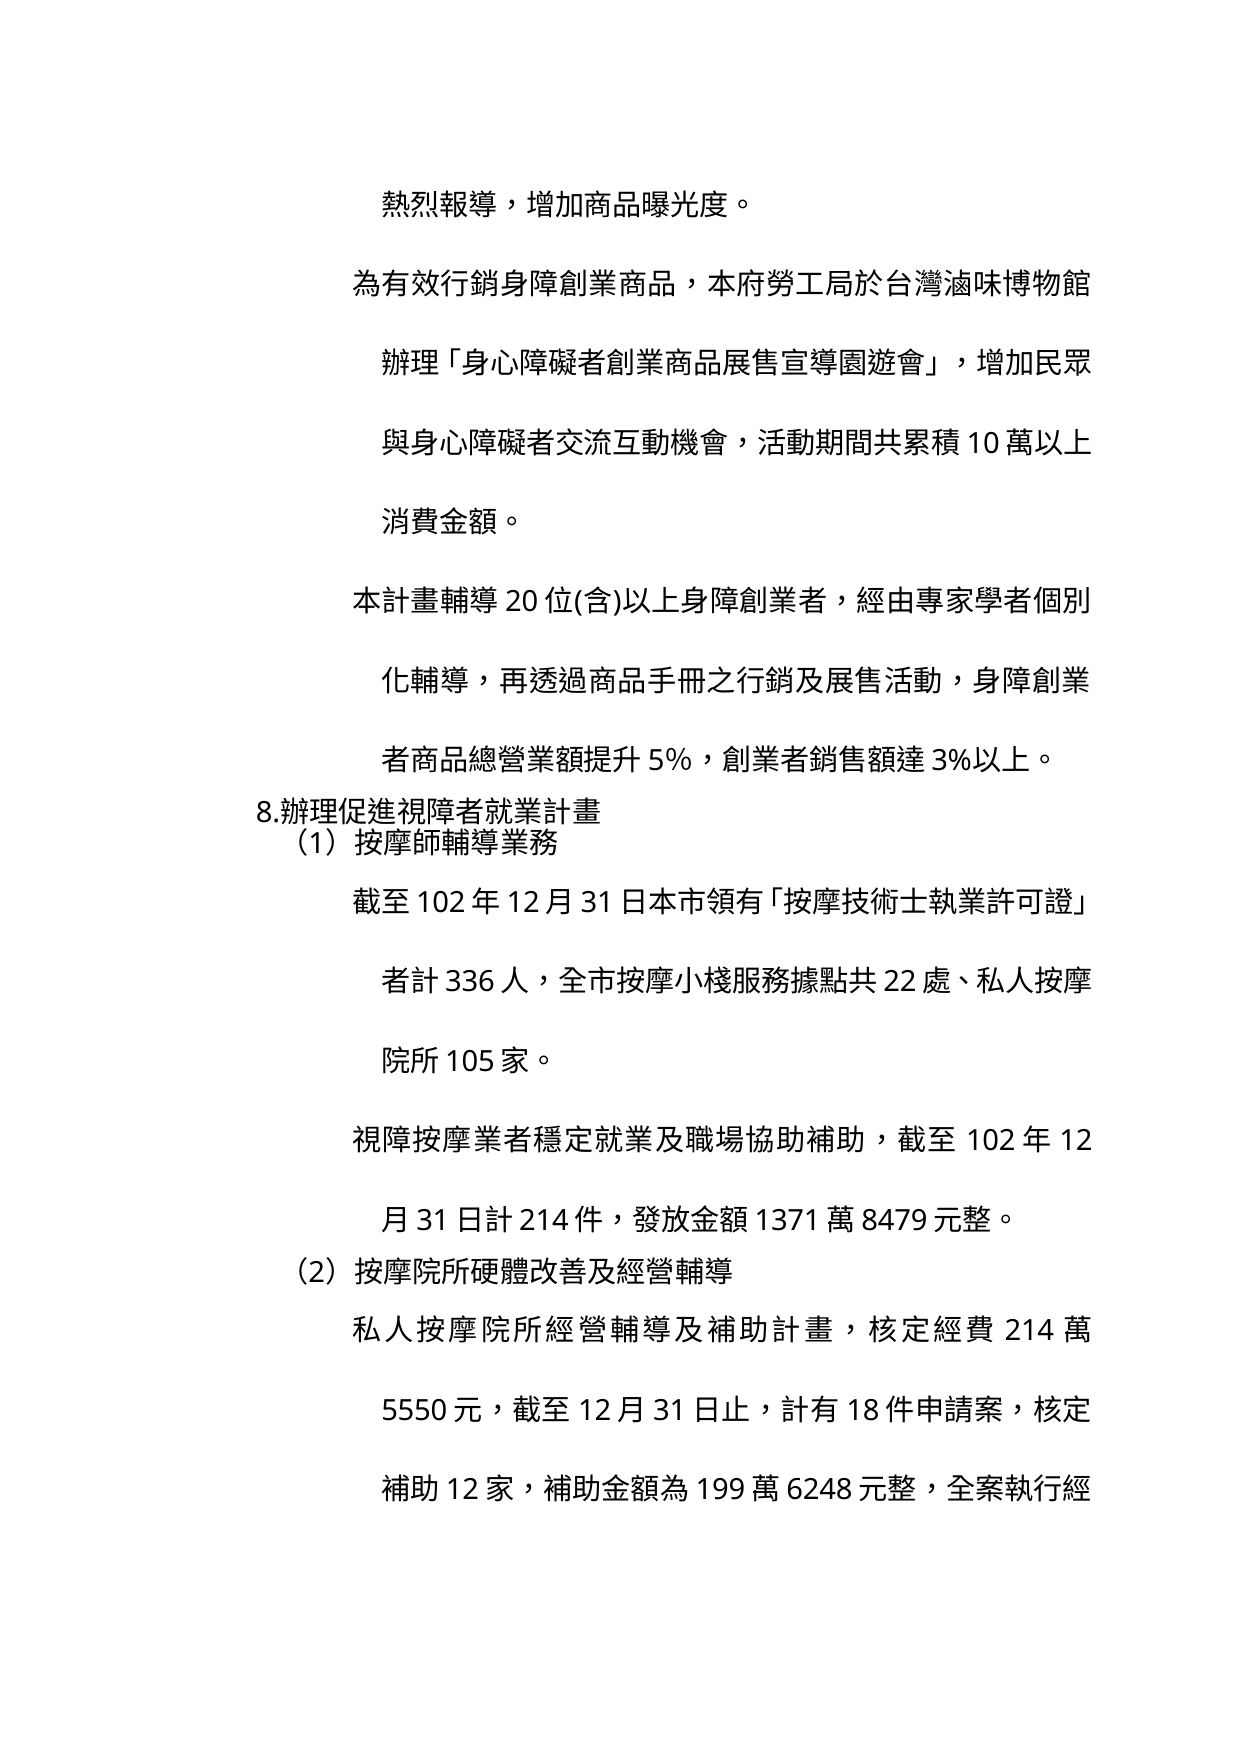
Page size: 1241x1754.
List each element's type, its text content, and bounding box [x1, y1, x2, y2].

text （1）按摩師輔導業務 [279, 829, 1092, 860]
text 8.辦理促進視障者就業計畫 [256, 798, 1078, 829]
text 為有效行銷身障創業商品，本府勞工局於台灣滷味博物館辦理「身心障礙者創業商品展售宣導園遊會」，增加民眾與身心障礙者交流互動機會，活動期間共累積10萬以上消費金額。 [352, 242, 1092, 559]
text 本計畫輔導20位(含)以上身障創業者，經由專家學者個別化輔導，再透過商品手冊之行銷及展售活動，身障創業者商品總營業額提升5％，創業者銷售額達3%以上。 [352, 559, 1092, 798]
text 熱烈報導，增加商品曝光度。 [352, 163, 1092, 242]
text （2）按摩院所硬體改善及經營輔導 [279, 1257, 1092, 1288]
text 視障按摩業者穩定就業及職場協助補助，截至102年12月31日計214件，發放金額1371萬8479元整。 [352, 1098, 1092, 1257]
text 私人按摩院所經營輔導及補助計畫，核定經費214萬5550元，截至12月31日止，計有18件申請案，核定補助12家，補助金額為199萬6248元整，全案執行經 [352, 1288, 1092, 1526]
text 截至102年12月31日本市領有「按摩技術士執業許可證」者計336人，全市按摩小棧服務據點共22處、私人按摩院所105家。 [352, 860, 1092, 1098]
